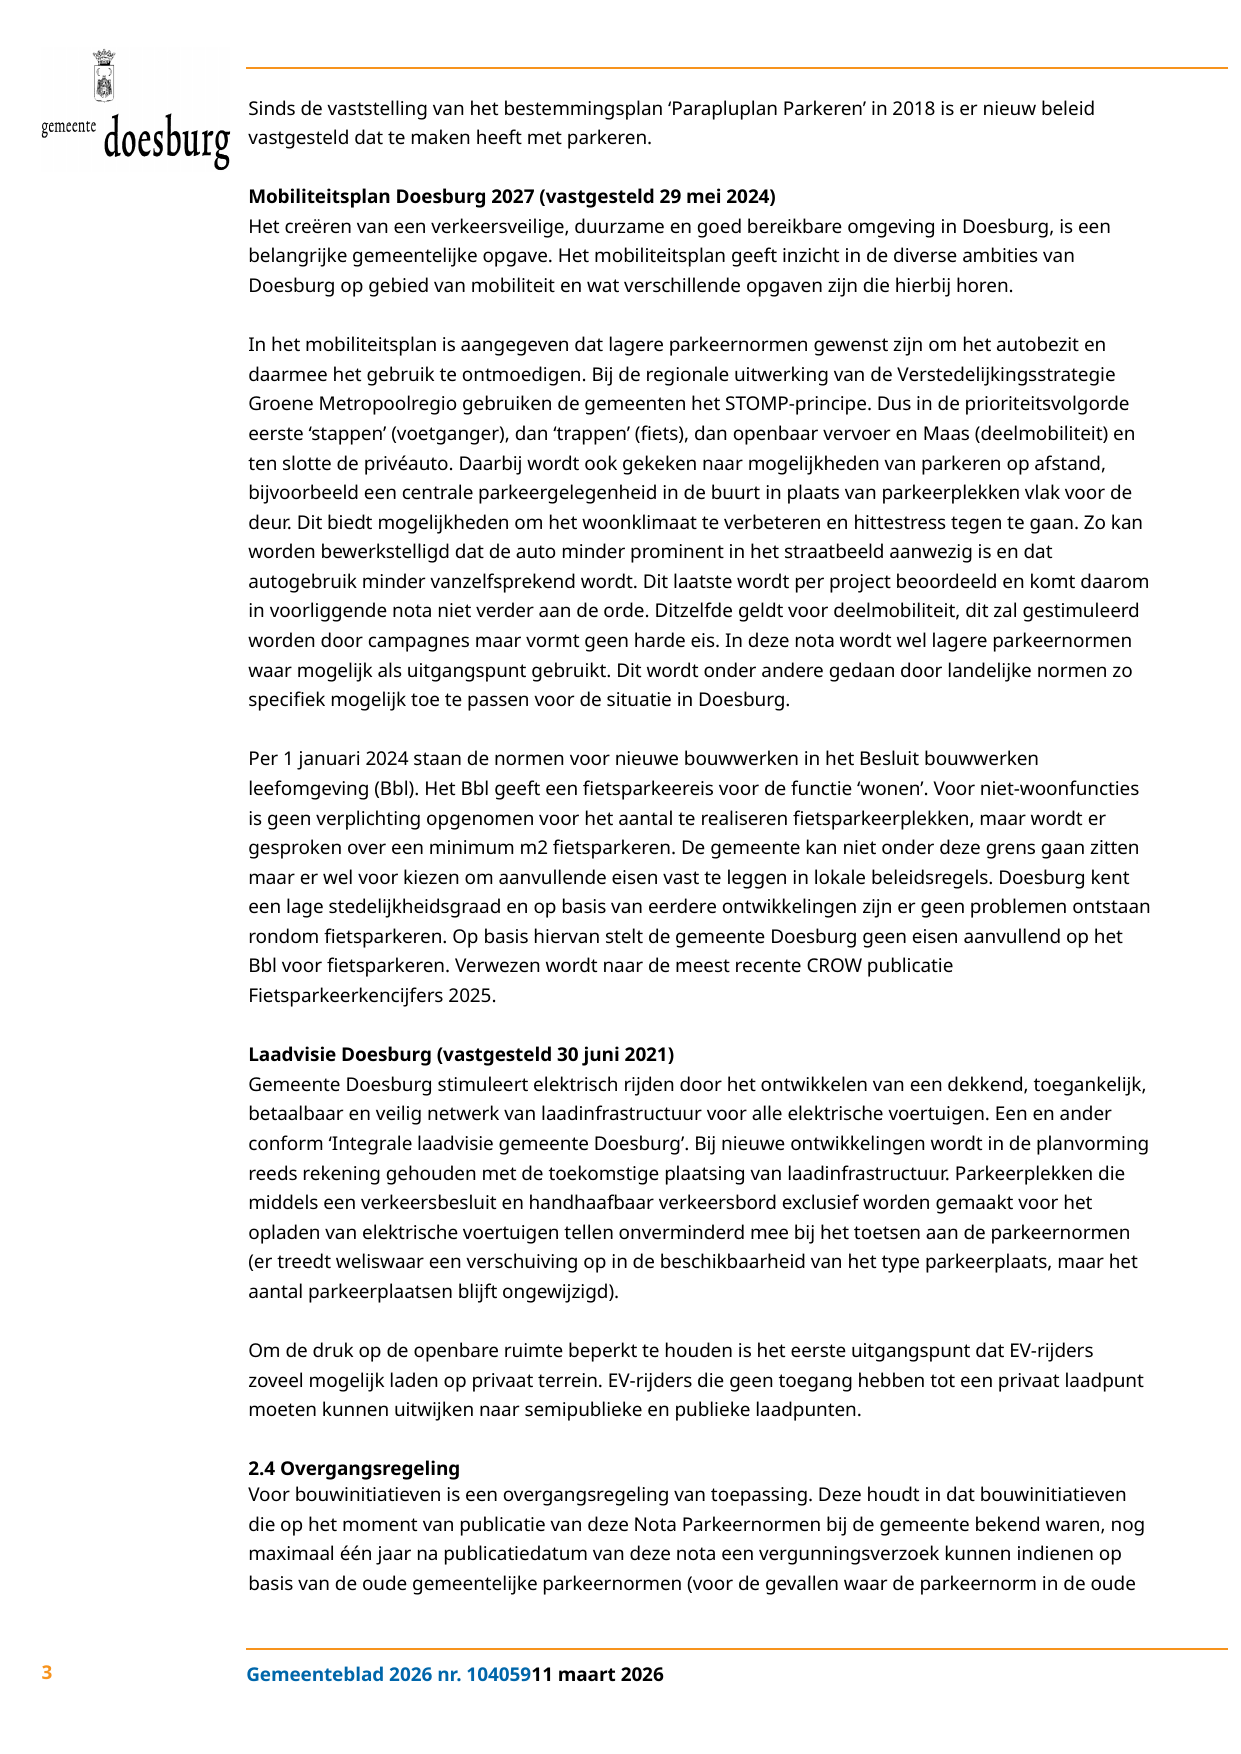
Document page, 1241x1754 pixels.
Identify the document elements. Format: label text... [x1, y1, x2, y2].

picture [41, 47, 231, 172]
text Laadvisie Doesburg (vastgesteld 30 juni 2021) [248, 1041, 1152, 1067]
text Per 1 januari 2024 staan de normen voor nieuwe bouwwerken in het Besluit bouwwerken leefomgeving (Bbl). Het Bbl geeft een fietsparkeereis voor de functie ‘wonen’. Voor niet-woonfuncties is geen verplichting opgenomen voor het aantal te realiseren fietsparkeerplekken, maar wordt er gesproken over een minimum m2 fietsparkeren. De gemeente kan niet onder deze grens gaan zitten maar er wel voor kiezen om aanvullende eisen vast te leggen in lokale beleidsregels. Doesburg kent een lage stedelijkheidsgraad en op basis van eerdere ontwikkelingen zijn er geen problemen ontstaan rondom fietsparkeren. Op basis hiervan stelt de gemeente Doesburg geen eisen aanvullend op het Bbl voor fietsparkeren. Verwezen wordt naar de meest recente CROW publicatie Fietsparkeerkencijfers 2025. [248, 746, 1152, 1008]
text Voor bouwinitiatieven is een overgangsregeling van toepassing. Deze houdt in dat bouwinitiatieven die op het moment van publicatie van deze Nota Parkeernormen bij de gemeente bekend waren, nog maximaal één jaar na publicatiedatum van deze nota een vergunningsverzoek kunnen indienen op basis van de oude gemeentelijke parkeernormen (voor de gevallen waar de parkeernorm in de oude [248, 1481, 1152, 1596]
text 2.4 Overgangsregeling [248, 1456, 1152, 1481]
text Sinds de vaststelling van het bestemmingsplan ‘Parapluplan Parkeren’ in 2018 is er nieuw beleid vastgesteld dat te maken heeft met parkeren. [248, 95, 1152, 150]
text Mobiliteitsplan Doesburg 2027 (vastgesteld 29 mei 2024) [248, 183, 1152, 209]
text In het mobiliteitsplan is aangegeven dat lagere parkeernormen gewenst zijn om het autobezit en daarmee het gebruik te ontmoedigen. Bij de regionale uitwerking van de Verstedelijkingsstrategie Groene Metropoolregio gebruiken de gemeenten het STOMP-principe. Dus in de prioriteitsvolgorde eerste ‘stappen’ (voetganger), dan ‘trappen’ (fiets), dan openbaar vervoer en Maas (deelmobiliteit) en ten slotte de privéauto. Daarbij wordt ook gekeken naar mogelijkheden van parkeren op afstand, bijvoorbeeld een centrale parkeergelegenheid in de buurt in plaats van parkeerplekken vlak voor de deur. Dit biedt mogelijkheden om het woonklimaat te verbeteren en hittestress tegen te gaan. Zo kan worden bewerkstelligd dat de auto minder prominent in het straatbeeld aanwezig is en dat autogebruik minder vanzelfsprekend wordt. Dit laatste wordt per project beoordeeld en komt daarom in voorliggende nota niet verder aan de orde. Ditzelfde geldt voor deelmobiliteit, dit zal gestimuleerd worden door campagnes maar vormt geen harde eis. In deze nota wordt wel lagere parkeernormen waar mogelijk als uitgangspunt gebruikt. Dit wordt onder andere gedaan door landelijke normen zo specifiek mogelijk toe te passen voor de situatie in Doesburg. [248, 331, 1152, 712]
text Gemeente Doesburg stimuleert elektrisch rijden door het ontwikkelen van een dekkend, toegankelijk, betaalbaar en veilig netwerk van laadinfrastructuur voor alle elektrische voertuigen. Een en ander conform ‘Integrale laadvisie gemeente Doesburg’. Bij nieuwe ontwikkelingen wordt in de planvorming reeds rekening gehouden met de toekomstige plaatsing van laadinfrastructuur. Parkeerplekken die middels een verkeersbesluit en handhaafbaar verkeersbord exclusief worden gemaakt voor het opladen van elektrische voertuigen tellen onverminderd mee bij het toetsen aan de parkeernormen (er treedt weliswaar een verschuiving op in de beschikbaarheid van het type parkeerplaats, maar het aantal parkeerplaatsen blijft ongewijzigd). [248, 1071, 1152, 1304]
text Het creëren van een verkeersveilige, duurzame en goed bereikbare omgeving in Doesburg, is een belangrijke gemeentelijke opgave. Het mobiliteitsplan geeft inzicht in de diverse ambities van Doesburg op gebied van mobiliteit en wat verschillende opgaven zijn die hierbij horen. [248, 213, 1152, 298]
text Om de druk op de openbare ruimte beperkt te houden is het eerste uitgangspunt dat EV-rijders zoveel mogelijk laden op privaat terrein. EV-rijders die geen toegang hebben tot een privaat laadpunt moeten kunnen uitwijken naar semipublieke en publieke laadpunten. [248, 1337, 1152, 1422]
